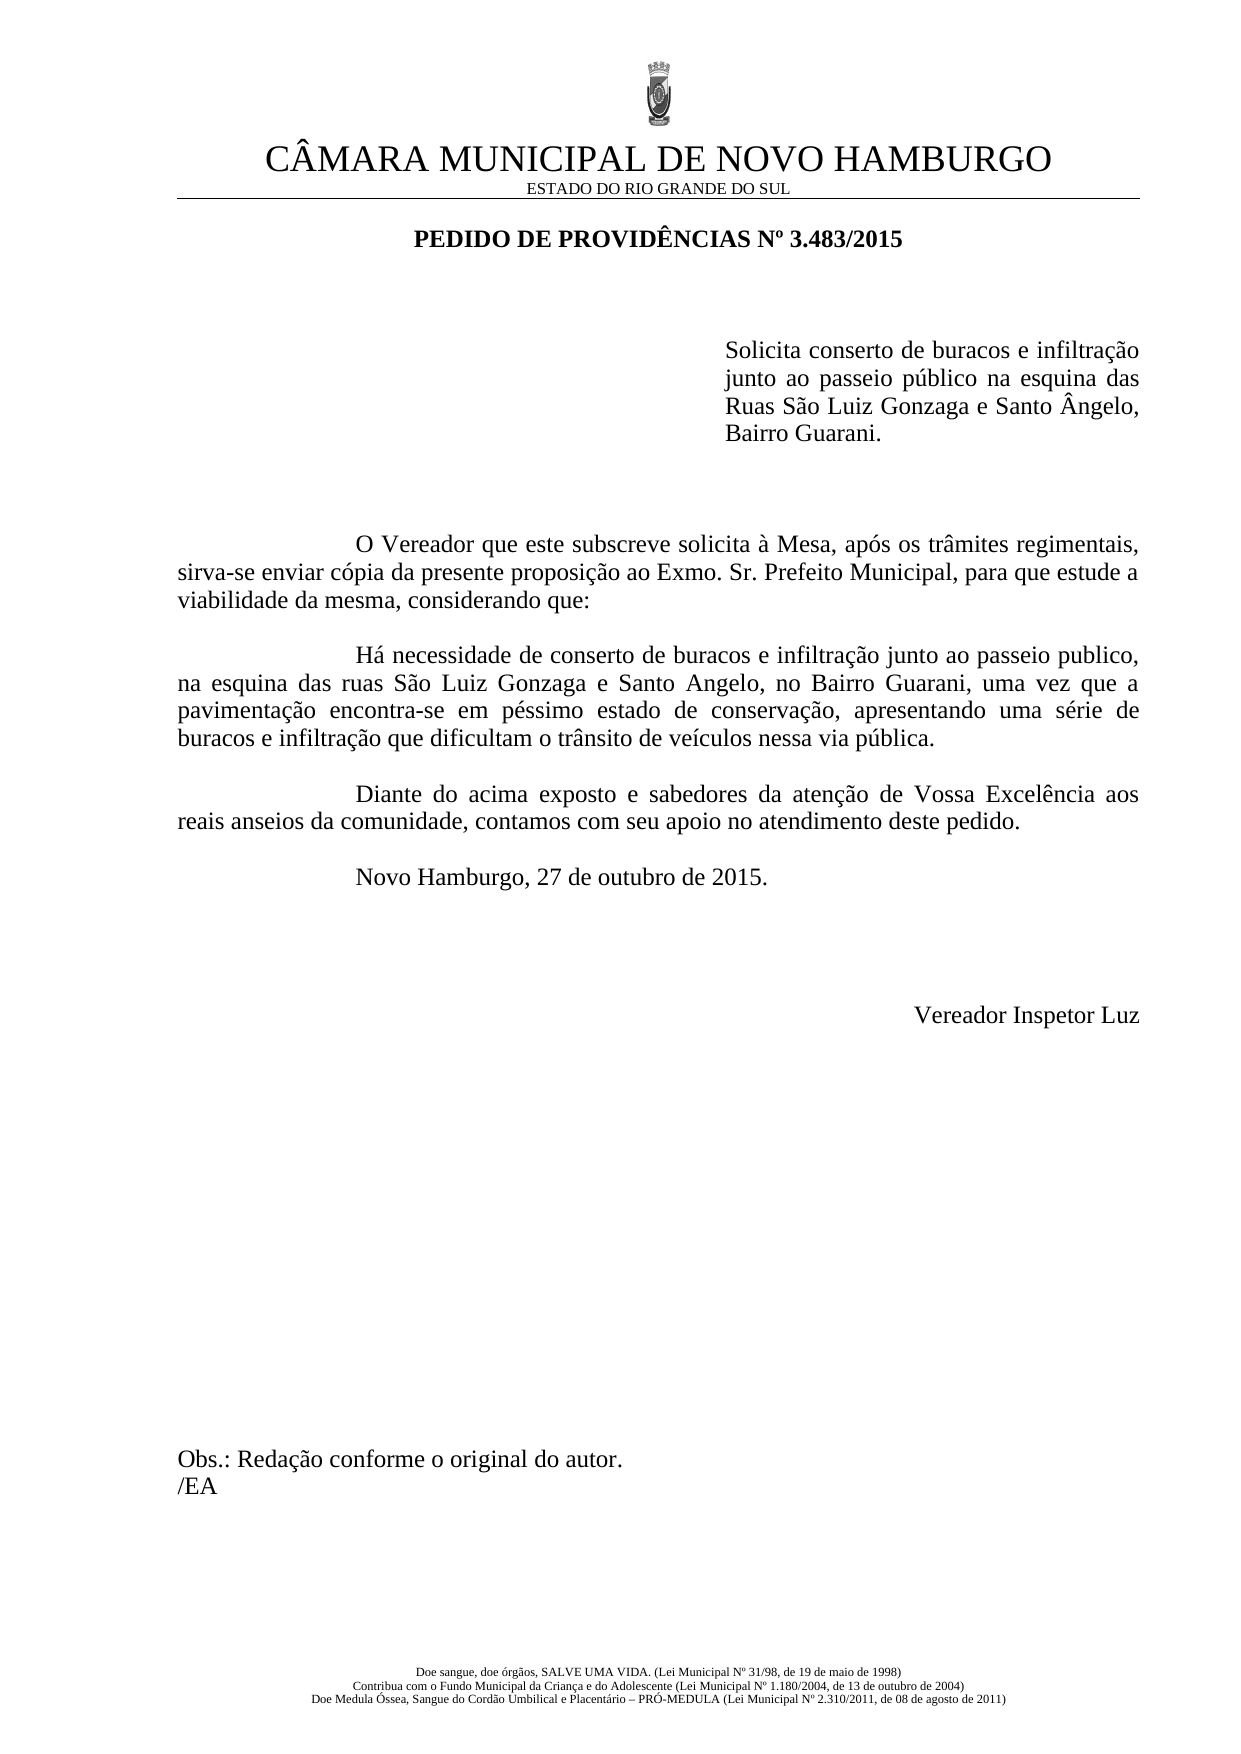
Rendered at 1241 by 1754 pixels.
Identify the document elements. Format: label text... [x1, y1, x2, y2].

text Há necessidade de conserto de buracos e infiltração junto ao passeio publico, na esquina das ruas São Luiz Gonzaga e Santo Angelo, no Bairro Guarani, uma vez que a pavimentação encontra-se em péssimo estado de conservação, apresentando uma série de buracos e infiltração que dificultam o trânsito de veículos nessa via pública. [177, 641, 1140, 752]
text Diante do acima exposto e sabedores da atenção de Vossa Excelência aos reais anseios da comunidade, contamos com seu apoio no atendimento deste pedido. [177, 780, 1140, 835]
list Solicita conserto de buracos e infiltração junto ao passeio público na esquina das Ruas São Luiz Gonzaga e Santo Ângelo, Bairro Guarani. [687, 336, 1140, 447]
text /EA [177, 1472, 1140, 1500]
text Vereador Inspetor Luz [177, 1001, 1140, 1029]
text Novo Hamburgo, 27 de outubro de 2015. [177, 863, 1140, 891]
text Obs.: Redação conforme o original do autor. [177, 1445, 1140, 1472]
text PEDIDO DE PROVIDÊNCIAS Nº 3.483/2015 [177, 226, 1140, 253]
text O Vereador que este subscreve solicita à Mesa, após os trâmites regimentais, sirva-se enviar cópia da presente proposição ao Exmo. Sr. Prefeito Municipal, para que estude a viabilidade da mesma, considerando que: [177, 530, 1140, 613]
